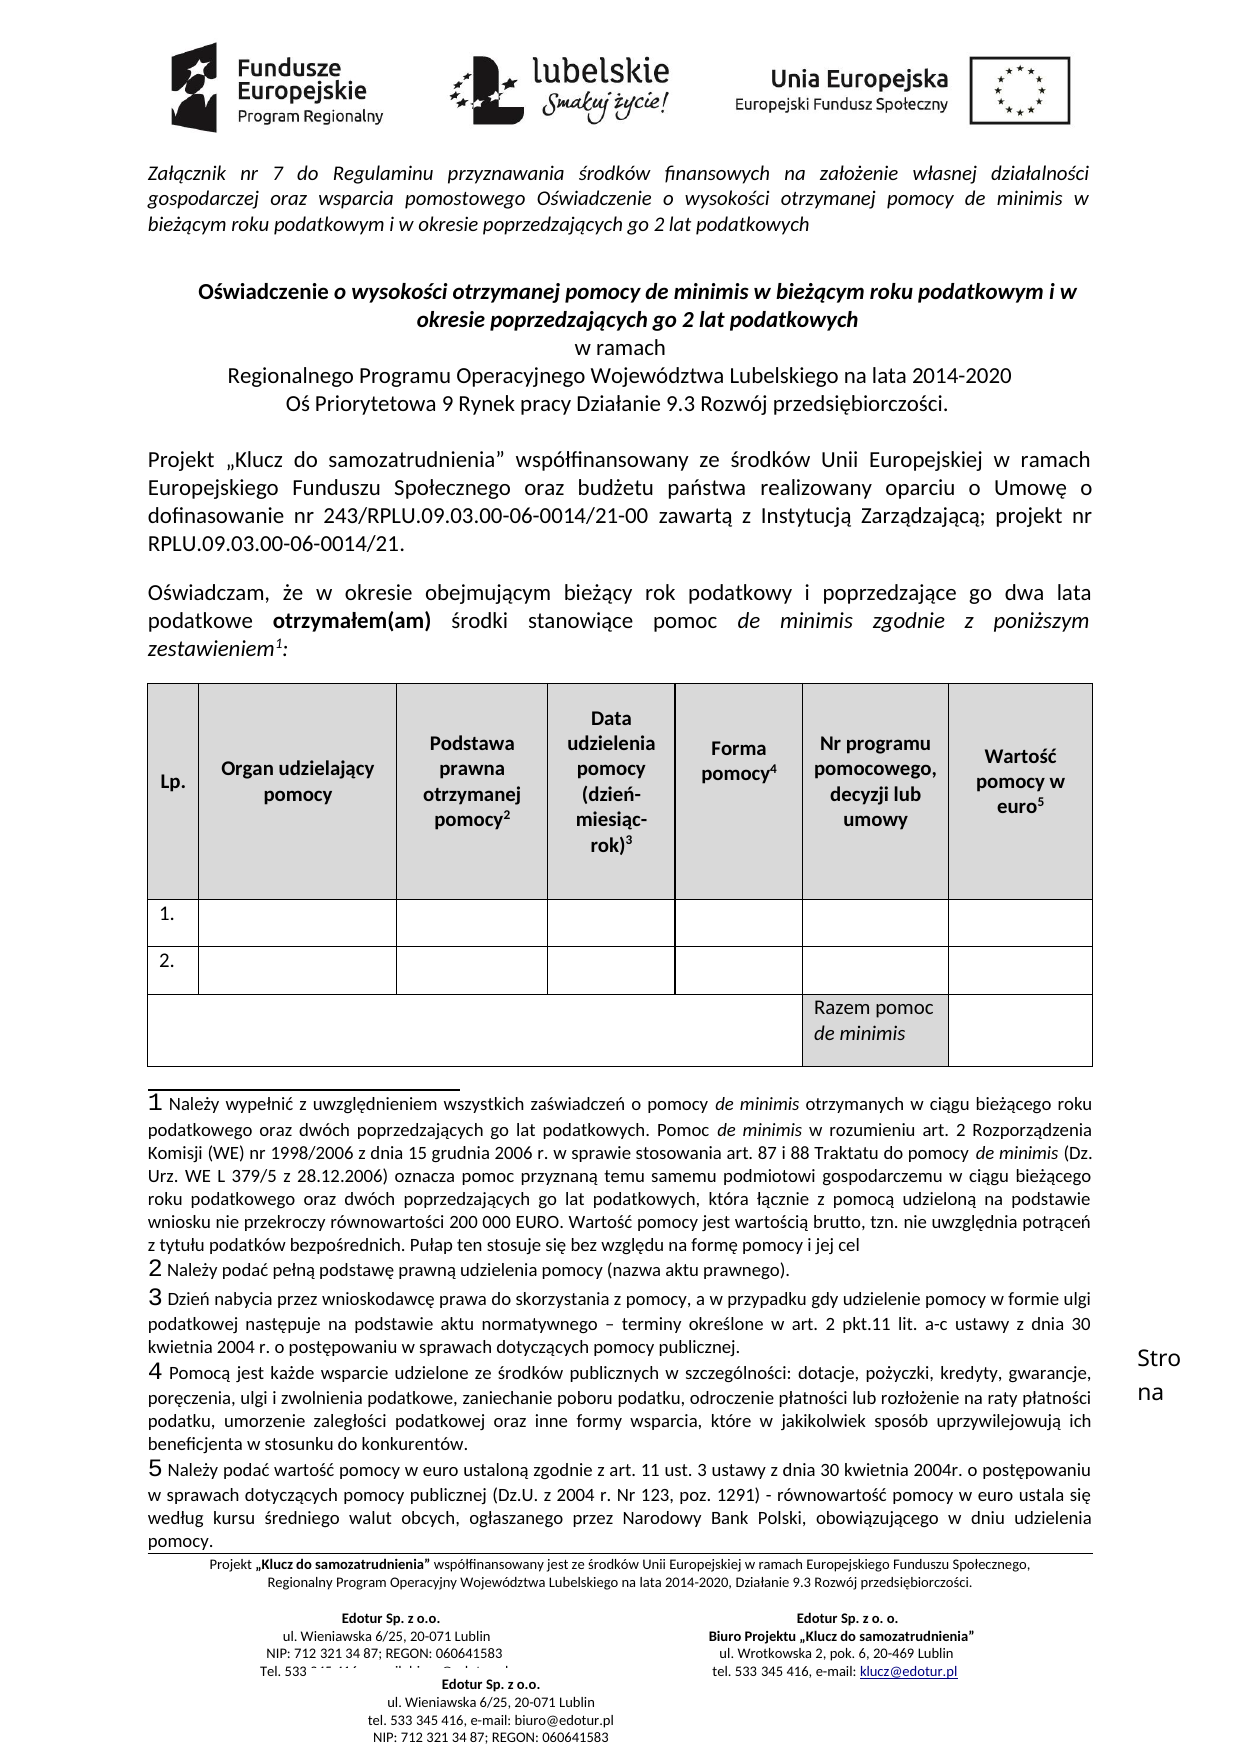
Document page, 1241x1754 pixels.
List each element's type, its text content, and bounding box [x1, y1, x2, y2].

table_cell [949, 947, 1092, 993]
table_cell [548, 900, 674, 946]
table_cell 1. [148, 900, 198, 946]
table_cell [803, 947, 948, 993]
text Należy wypełnić z uwzględnieniem wszystkich zaświadczeń o pomocy de minimis otrzymanych w ciągu bieżącego roku podatkowego oraz dwóch poprzedzających go lat podatkowych. Pomoc de minimis w rozumieniu art. 2 Rozporządzenia Komisji (WE) nr 1998/2006 z dnia 15 grudnia 2006 r. w sprawie stosowania art. 87 i 88 Traktatu do pomocy de minimis (Dz. Urz. WE L 379/5 z 28.12.2006) oznacza pomoc przyznaną temu samemu podmiotowi gospodarczemu w ciągu bieżącego roku podatkowego oraz dwóch poprzedzających go lat podatkowych, która łącznie z pomocą udzieloną na podstawie wniosku nie przekroczy równowartości 200 000 EURO. Wartość pomocy jest wartością brutto, tzn. nie uwzględnia potrąceń z tytułu podatków bezpośrednich. Pułap ten stosuje się bez względu na formę pomocy i jej cel [148, 1090, 1093, 1256]
table_header Lp. [148, 684, 198, 899]
text w ramach [148, 333, 1093, 361]
table_header Podstawa prawna otrzymanej pomocy [397, 684, 547, 899]
table_cell [803, 900, 948, 946]
table_cell [676, 900, 802, 946]
table_cell [949, 995, 1092, 1066]
text Oś Priorytetowa 9 Rynek pracy Działanie 9.3 Rozwój przedsiębiorczości. [148, 389, 1093, 417]
table_cell [148, 995, 802, 1066]
text Załącznik nr 7 do Regulaminu przyznawania środków finansowych na założenie własnej działalności gospodarczej oraz wsparcia pomostowego Oświadczenie o wysokości otrzymanej pomocy de minimis w bieżącym roku podatkowym i w okresie poprzedzających go 2 lat podatkowych [148, 160, 1093, 236]
table_cell [949, 900, 1092, 946]
table_header Data udzielenia pomocy (dzień-miesiąc-rok) [548, 684, 674, 899]
text Oświadczam, że w okresie obejmującym bieżący rok podatkowy i poprzedzające go dwa lata podatkowe otrzymałem(am) środki stanowiące pomoc de minimis zgodnie z poniższym zestawieniem: [148, 578, 1093, 662]
table_cell [676, 947, 802, 993]
table_cell 2. [148, 947, 198, 993]
table_header Wartość pomocy w euro [949, 684, 1092, 899]
table_header Forma pomocy [676, 684, 802, 899]
table_cell [397, 947, 547, 993]
table_cell [397, 900, 547, 946]
table_cell [548, 947, 674, 993]
table_cell Razem pomoc de minimis [803, 995, 948, 1066]
table_header Organ udzielający pomocy [199, 684, 396, 899]
table_cell [199, 947, 396, 993]
text Projekt „Klucz do samozatrudnienia” współfinansowany ze środków Unii Europejskiej w ramach Europejskiego Funduszu Społecznego oraz budżetu państwa realizowany oparciu o Umowę o dofinasowanie nr 243/RPLU.09.03.00-06-0014/21-00 zawartą z Instytucją Zarządzającą; projekt nr RPLU.09.03.00-06-0014/21. [148, 445, 1093, 557]
text Regionalnego Programu Operacyjnego Województwa Lubelskiego na lata 2014-2020 [148, 361, 1093, 389]
table_cell [199, 900, 396, 946]
text Oświadczenie o wysokości otrzymanej pomocy de minimis w bieżącym roku podatkowym i w okresie poprzedzających go 2 lat podatkowych [185, 277, 1093, 333]
table_header Nr programu pomocowego, decyzji lub umowy [803, 684, 948, 899]
